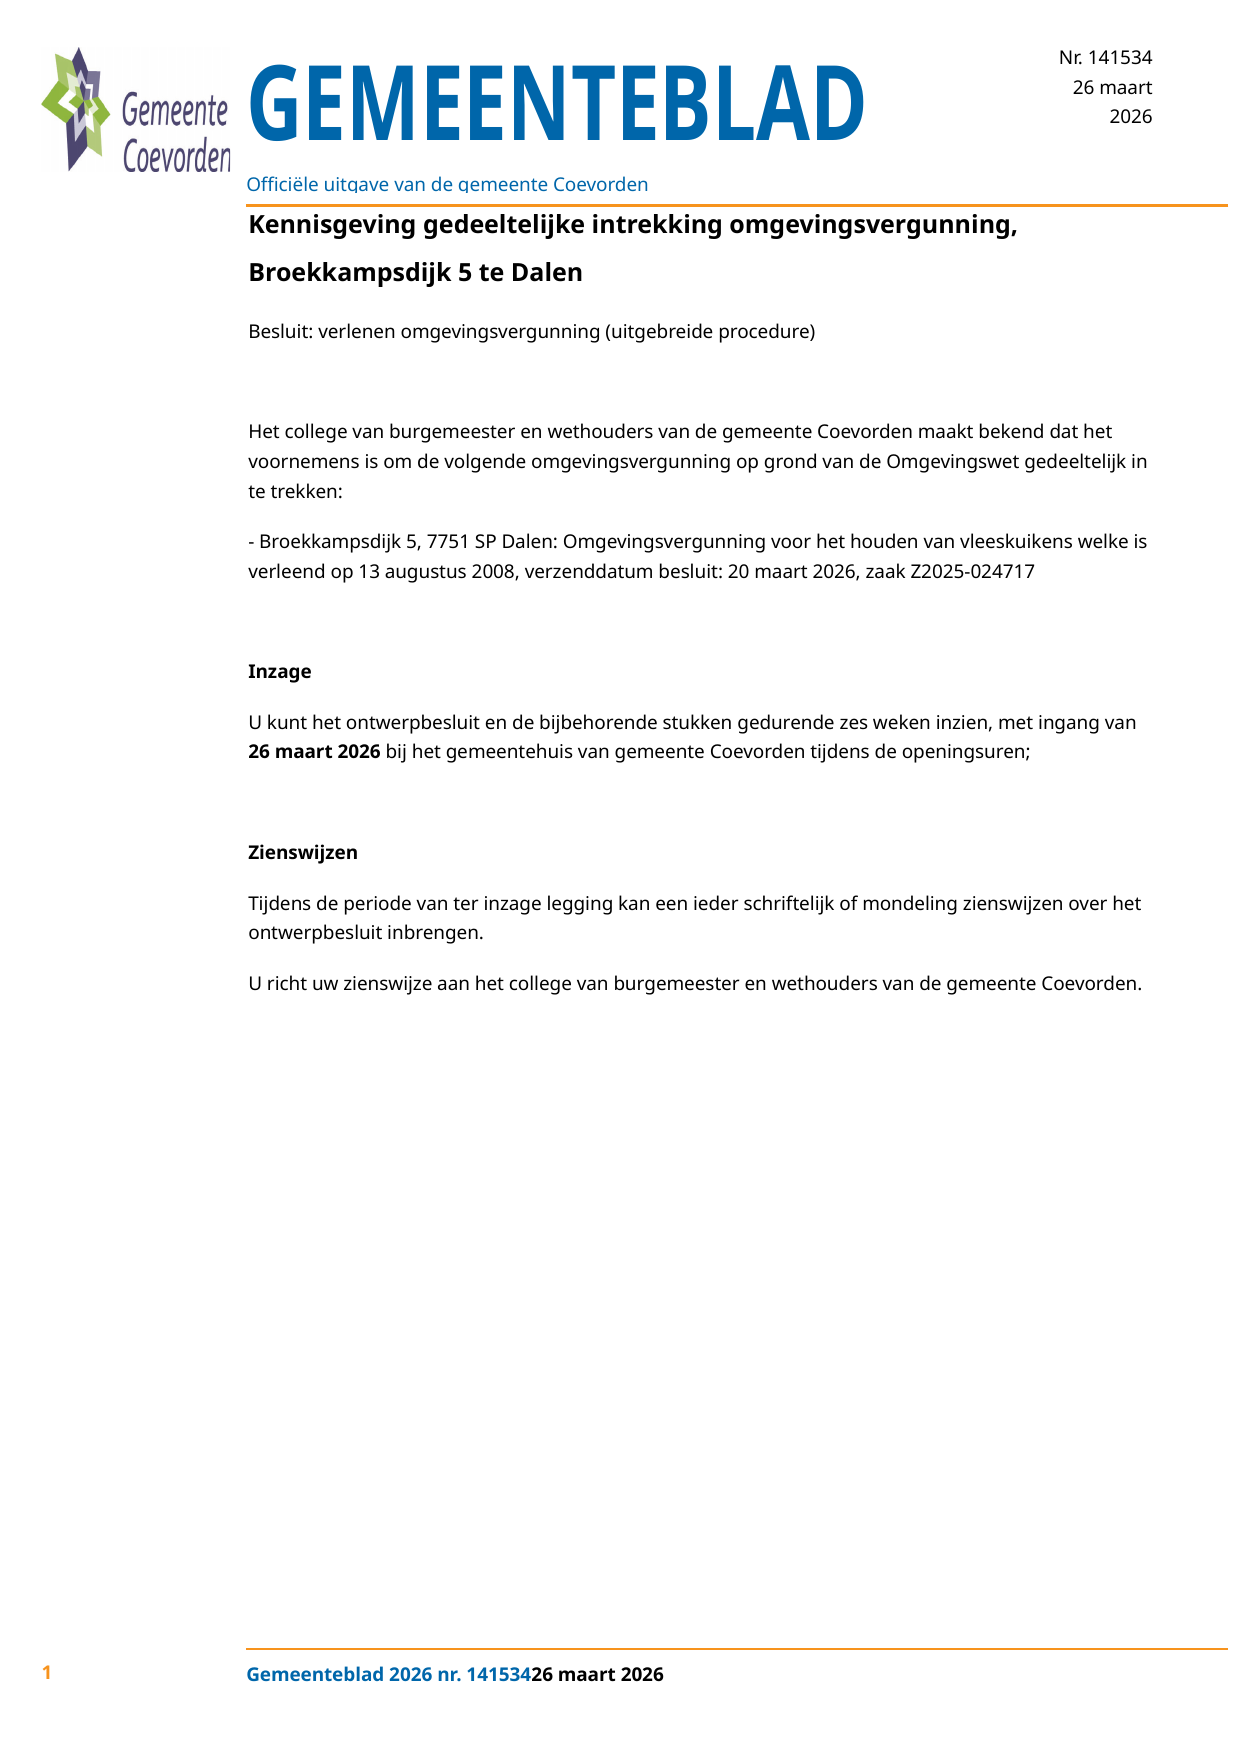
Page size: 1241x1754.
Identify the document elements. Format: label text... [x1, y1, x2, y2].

text Tijdens de periode van ter inzage legging kan een ieder schriftelijk of mondeling zienswijzen over het ontwerpbesluit inbrengen. [248, 890, 1152, 945]
text Besluit: verlenen omgevingsvergunning (uitgebreide procedure) [248, 318, 1152, 344]
picture [41, 47, 231, 172]
text Inzage [248, 659, 1152, 684]
text U kunt het ontwerpbesluit en de bijbehorende stukken gedurende zes weken inzien, met ingang van 26 maart 2026 bij het gemeentehuis van gemeente Coevorden tijdens de openingsuren; [248, 709, 1152, 764]
text Kennisgeving gedeeltelijke intrekking omgevingsvergunning, Broekkampsdijk 5 te Dalen [248, 207, 1152, 288]
text Zienswijzen [248, 839, 1152, 865]
text - Broekkampsdijk 5, 7751 SP Dalen: Omgevingsvergunning voor het houden van vleeskuikens welke is verleend op 13 augustus 2008, verzenddatum besluit: 20 maart 2026, zaak Z2025-024717 [248, 528, 1152, 584]
text U richt uw zienswijze aan het college van burgemeester en wethouders van de gemeente Coevorden. [248, 970, 1152, 996]
text Het college van burgemeester en wethouders van de gemeente Coevorden maakt bekend dat het voornemens is om de volgende omgevingsvergunning op grond van de Omgevingswet gedeeltelijk in te trekken: [248, 419, 1152, 504]
